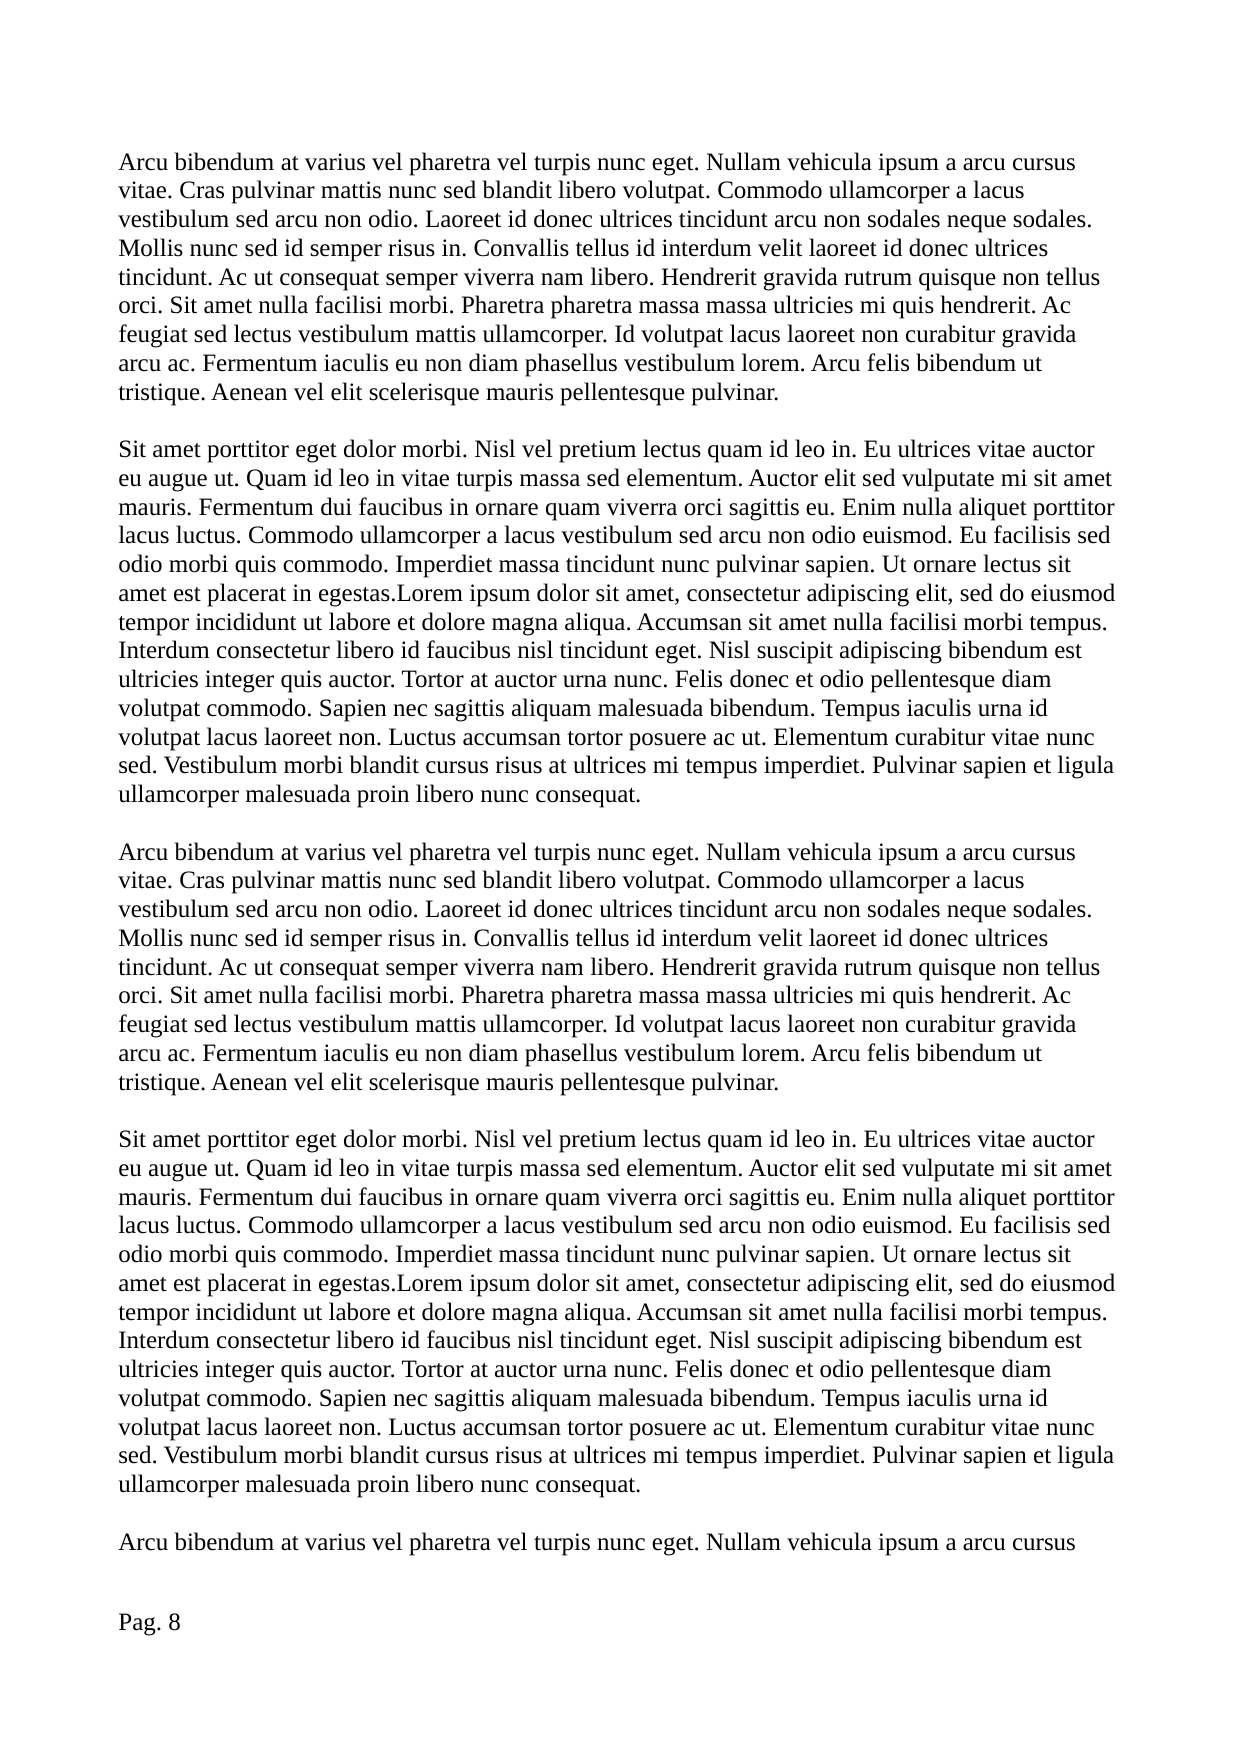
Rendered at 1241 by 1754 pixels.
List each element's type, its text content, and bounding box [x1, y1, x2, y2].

text Sit amet porttitor eget dolor morbi. Nisl vel pretium lectus quam id leo in. Eu ultrices vitae auctor eu augue ut. Quam id leo in vitae turpis massa sed elementum. Auctor elit sed vulputate mi sit amet mauris. Fermentum dui faucibus in ornare quam viverra orci sagittis eu. Enim nulla aliquet porttitor lacus luctus. Commodo ullamcorper a lacus vestibulum sed arcu non odio euismod. Eu facilisis sed odio morbi quis commodo. Imperdiet massa tincidunt nunc pulvinar sapien. Ut ornare lectus sit amet est placerat in egestas.Lorem ipsum dolor sit amet, consectetur adipiscing elit, sed do eiusmod tempor incididunt ut labore et dolore magna aliqua. Accumsan sit amet nulla facilisi morbi tempus. Interdum consectetur libero id faucibus nisl tincidunt eget. Nisl suscipit adipiscing bibendum est ultricies integer quis auctor. Tortor at auctor urna nunc. Felis donec et odio pellentesque diam volutpat commodo. Sapien nec sagittis aliquam malesuada bibendum. Tempus iaculis urna id volutpat lacus laoreet non. Luctus accumsan tortor posuere ac ut. Elementum curabitur vitae nunc sed. Vestibulum morbi blandit cursus risus at ultrices mi tempus imperdiet. Pulvinar sapien et ligula ullamcorper malesuada proin libero nunc consequat. [118, 434, 1122, 808]
text Arcu bibendum at varius vel pharetra vel turpis nunc eget. Nullam vehicula ipsum a arcu cursus vitae. Cras pulvinar mattis nunc sed blandit libero volutpat. Commodo ullamcorper a lacus vestibulum sed arcu non odio. Laoreet id donec ultrices tincidunt arcu non sodales neque sodales. Mollis nunc sed id semper risus in. Convallis tellus id interdum velit laoreet id donec ultrices tincidunt. Ac ut consequat semper viverra nam libero. Hendrerit gravida rutrum quisque non tellus orci. Sit amet nulla facilisi morbi. Pharetra pharetra massa massa ultricies mi quis hendrerit. Ac feugiat sed lectus vestibulum mattis ullamcorper. Id volutpat lacus laoreet non curabitur gravida arcu ac. Fermentum iaculis eu non diam phasellus vestibulum lorem. Arcu felis bibendum ut tristique. Aenean vel elit scelerisque mauris pellentesque pulvinar. [118, 147, 1122, 406]
text Arcu bibendum at varius vel pharetra vel turpis nunc eget. Nullam vehicula ipsum a arcu cursus [118, 1527, 1122, 1556]
text Arcu bibendum at varius vel pharetra vel turpis nunc eget. Nullam vehicula ipsum a arcu cursus vitae. Cras pulvinar mattis nunc sed blandit libero volutpat. Commodo ullamcorper a lacus vestibulum sed arcu non odio. Laoreet id donec ultrices tincidunt arcu non sodales neque sodales. Mollis nunc sed id semper risus in. Convallis tellus id interdum velit laoreet id donec ultrices tincidunt. Ac ut consequat semper viverra nam libero. Hendrerit gravida rutrum quisque non tellus orci. Sit amet nulla facilisi morbi. Pharetra pharetra massa massa ultricies mi quis hendrerit. Ac feugiat sed lectus vestibulum mattis ullamcorper. Id volutpat lacus laoreet non curabitur gravida arcu ac. Fermentum iaculis eu non diam phasellus vestibulum lorem. Arcu felis bibendum ut tristique. Aenean vel elit scelerisque mauris pellentesque pulvinar. [118, 837, 1122, 1096]
text Sit amet porttitor eget dolor morbi. Nisl vel pretium lectus quam id leo in. Eu ultrices vitae auctor eu augue ut. Quam id leo in vitae turpis massa sed elementum. Auctor elit sed vulputate mi sit amet mauris. Fermentum dui faucibus in ornare quam viverra orci sagittis eu. Enim nulla aliquet porttitor lacus luctus. Commodo ullamcorper a lacus vestibulum sed arcu non odio euismod. Eu facilisis sed odio morbi quis commodo. Imperdiet massa tincidunt nunc pulvinar sapien. Ut ornare lectus sit amet est placerat in egestas.Lorem ipsum dolor sit amet, consectetur adipiscing elit, sed do eiusmod tempor incididunt ut labore et dolore magna aliqua. Accumsan sit amet nulla facilisi morbi tempus. Interdum consectetur libero id faucibus nisl tincidunt eget. Nisl suscipit adipiscing bibendum est ultricies integer quis auctor. Tortor at auctor urna nunc. Felis donec et odio pellentesque diam volutpat commodo. Sapien nec sagittis aliquam malesuada bibendum. Tempus iaculis urna id volutpat lacus laoreet non. Luctus accumsan tortor posuere ac ut. Elementum curabitur vitae nunc sed. Vestibulum morbi blandit cursus risus at ultrices mi tempus imperdiet. Pulvinar sapien et ligula ullamcorper malesuada proin libero nunc consequat. [118, 1124, 1122, 1498]
